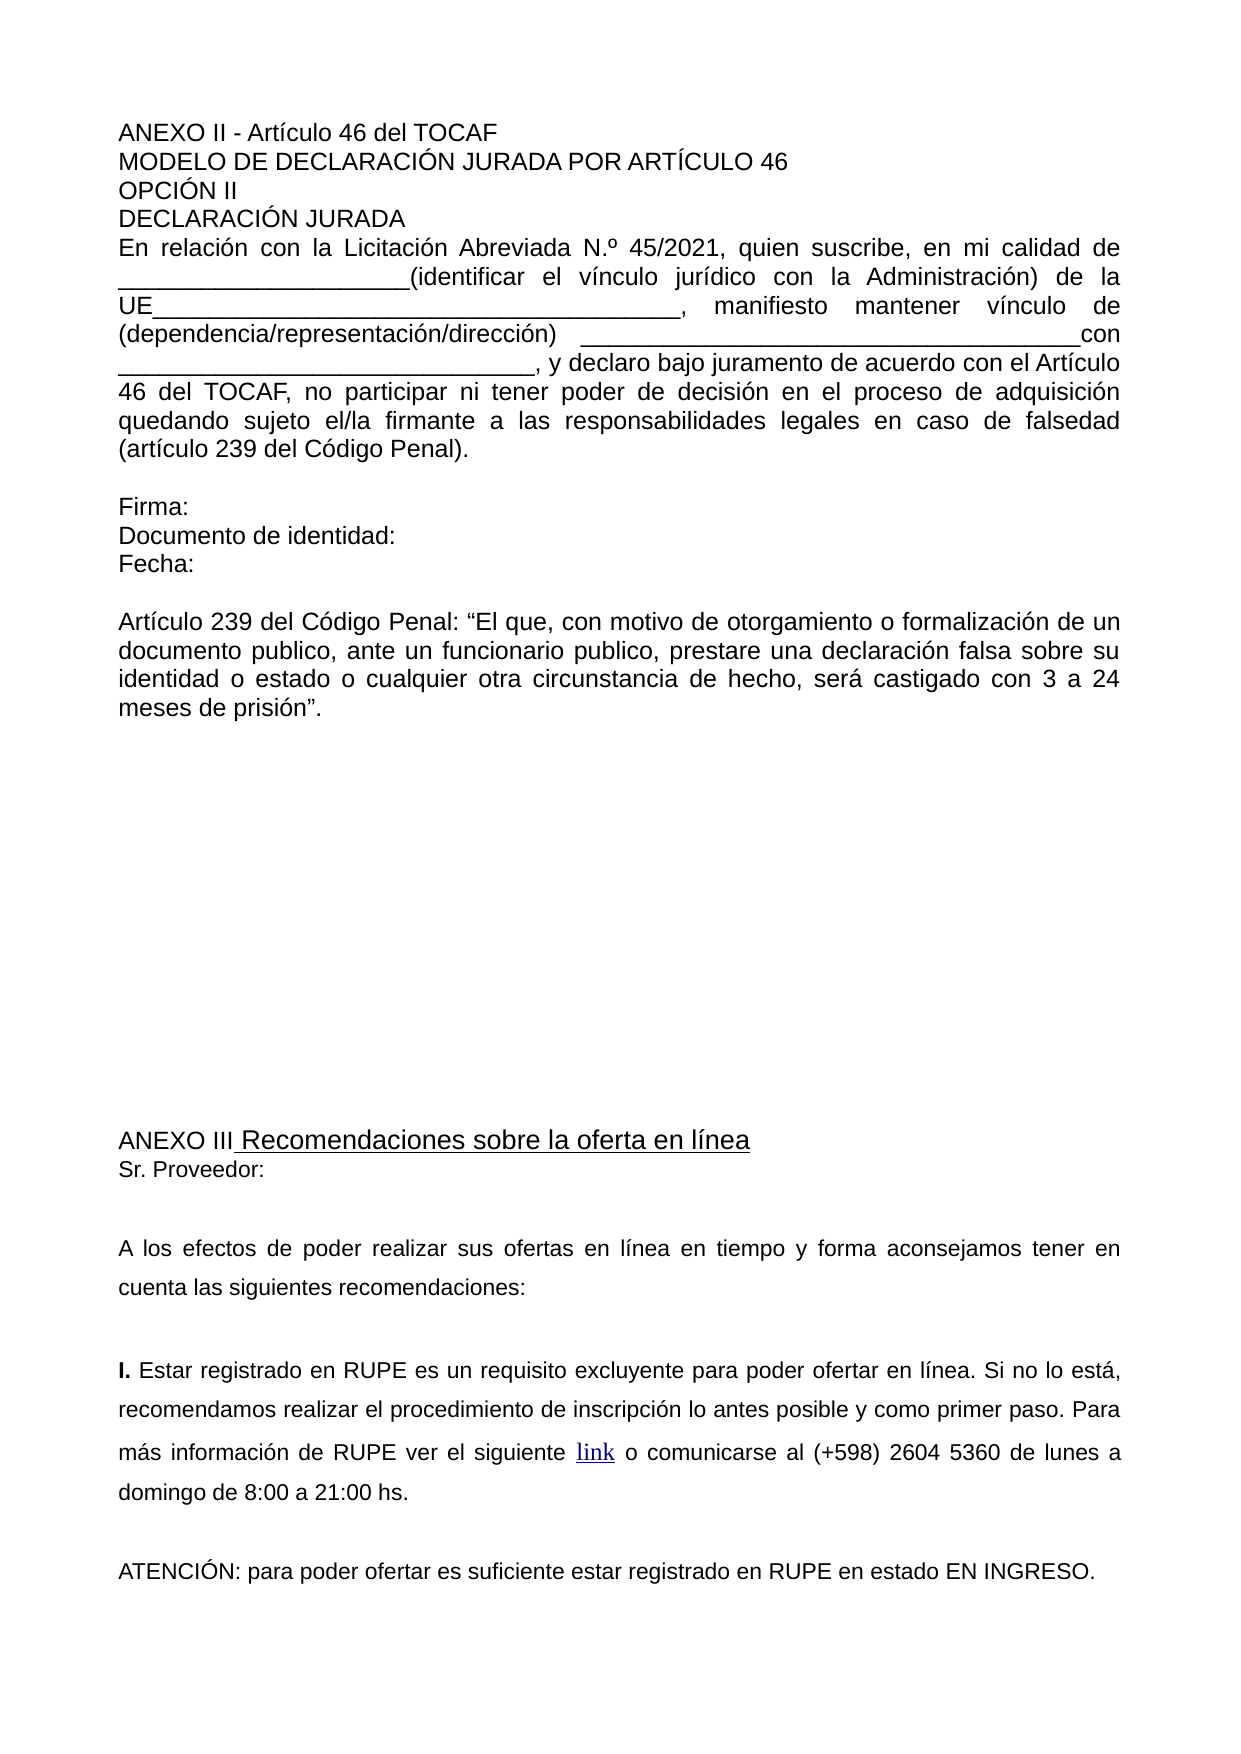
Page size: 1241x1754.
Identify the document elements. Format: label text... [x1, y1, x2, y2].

text OPCIÓN II [118, 176, 1122, 204]
text I. Estar registrado en RUPE es un requisito excluyente para poder ofertar en línea. Si no lo está, recomendamos realizar el procedimiento de inscripción lo antes posible y como primer paso. Para más información de RUPE ver el siguiente link o comunicarse al (+598) 2604 5360 de lunes a domingo de 8:00 a 21:00 hs. [118, 1357, 1122, 1505]
text MODELO DE DECLARACIÓN JURADA POR ARTÍCULO 46 [118, 147, 1122, 176]
text DECLARACIÓN JURADA [118, 204, 1122, 233]
text Artículo 239 del Código Penal: “El que, con motivo de otorgamiento o formalización de un documento publico, ante un funcionario publico, prestare una declaración falsa sobre su identidad o estado o cualquier otra circunstancia de hecho, será castigado con 3 a 24 meses de prisión”. [118, 607, 1122, 722]
text ANEXO II - Artículo 46 del TOCAF [118, 118, 1122, 147]
text ATENCIÓN: para poder ofertar es suficiente estar registrado en RUPE en estado EN INGRESO. [118, 1558, 1122, 1584]
text Sr. Proveedor: [118, 1156, 1122, 1182]
text Documento de identidad: [118, 521, 1122, 549]
text A los efectos de poder realizar sus ofertas en línea en tiempo y forma aconsejamos tener en cuenta las siguientes recomendaciones: [118, 1234, 1122, 1300]
text En relación con la Licitación Abreviada N.º 45/2021, quien suscribe, en mi calidad de _____________________(identificar el vínculo jurídico con la Administración) de la UE______________________________________, manifiesto mantener vínculo de (dependencia/representación/dirección) ____________________________________con ______________________________, y declaro bajo juramento de acuerdo con el Artículo 46 del TOCAF, no participar ni tener poder de decisión en el proceso de adquisición quedando sujeto el/la firmante a las responsabilidades legales en caso de falsedad (artículo 239 del Código Penal). [118, 233, 1122, 463]
text ANEXO III Recomendaciones sobre la oferta en línea [118, 1124, 1122, 1156]
text Firma: [118, 492, 1122, 521]
text Fecha: [118, 549, 1122, 578]
